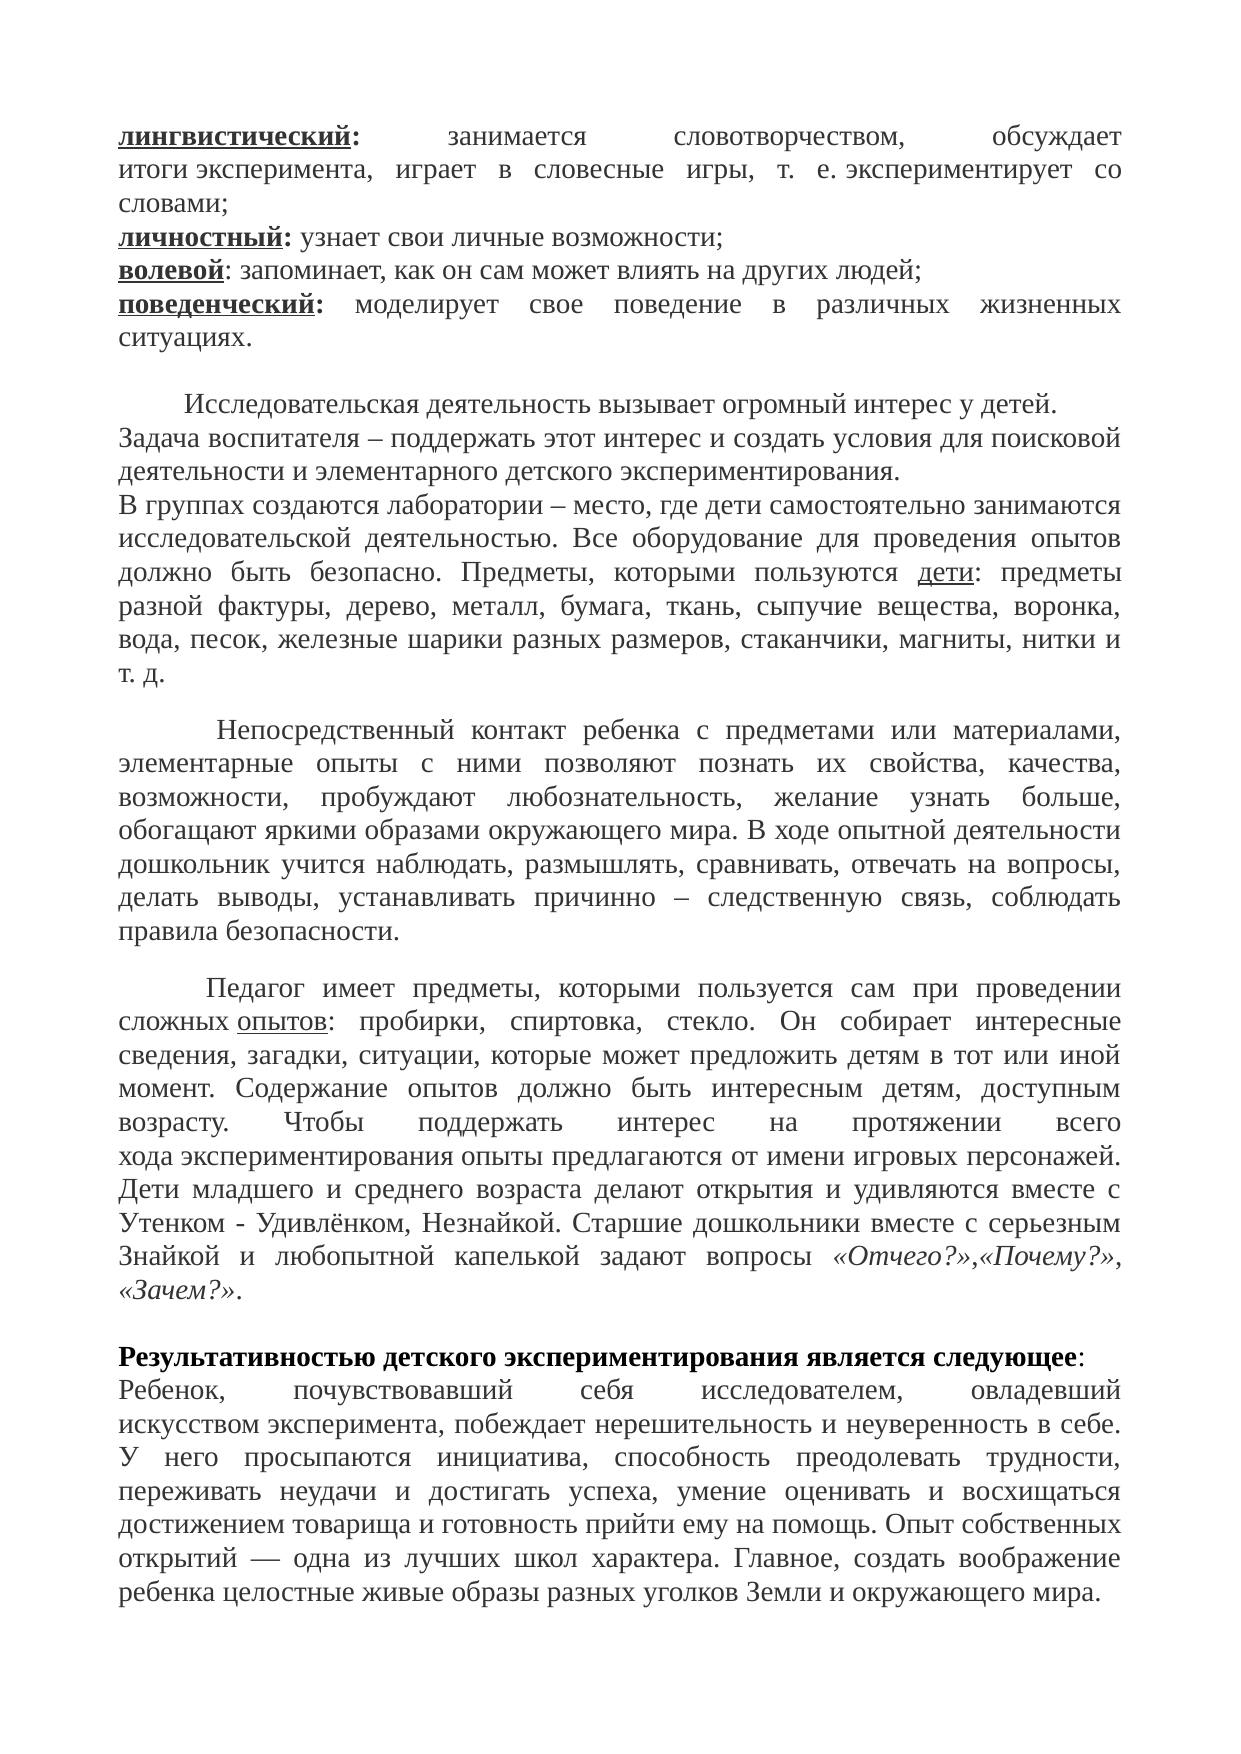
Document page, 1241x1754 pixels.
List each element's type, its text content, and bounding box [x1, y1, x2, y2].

text личностный: узнает свои личные возможности; [118, 219, 1122, 252]
text Исследовательская деятельность вызывает огромный интерес у детей. [118, 386, 1122, 420]
text лингвистический: занимается словотворчеством, обсуждает итоги эксперимента, играет в словесные игры, т. е. экспериментирует со словами; [118, 118, 1122, 219]
text Задача воспитателя – поддержать этот интерес и создать условия для поисковой деятельности и элементарного детского экспериментирования. [118, 420, 1122, 487]
text Результативностью детского экспериментирования является следующее: [118, 1339, 1122, 1372]
text поведенческий: моделирует свое поведение в различных жизненных ситуациях. [118, 286, 1122, 353]
text Педагог имеет предметы, которыми пользуется сам при проведении сложных опытов: пробирки, спиртовка, стекло. Он собирает интересные сведения, загадки, ситуации, которые может предложить детям в тот или иной момент. Содержание опытов должно быть интересным детям, доступным возрасту. Чтобы поддержать интерес на протяжении всего хода экспериментирования опыты предлагаются от имени игровых персонажей. Дети младшего и среднего возраста делают открытия и удивляются вместе с Утенком - Удивлёнком, Незнайкой. Старшие дошкольники вместе с серьезным Знайкой и любопытной капелькой задают вопросы «Отчего?»,«Почему?», «Зачем?». [118, 970, 1122, 1305]
text волевой: запоминает, как он сам может влиять на других людей; [118, 252, 1122, 286]
text Ребенок, почувствовавший себя исследователем, овладевший искусством эксперимента, побеждает нерешительность и неуверенность в себе. У него просыпаются инициатива, способность преодолевать трудности, переживать неудачи и достигать успеха, умение оценивать и восхищаться достижением товарища и готовность прийти ему на помощь. Опыт собственных открытий — одна из лучших школ характера. Главное, создать воображение ребенка целостные живые образы разных уголков Земли и окружающего мира. [118, 1372, 1122, 1607]
text В группах создаются лаборатории – место, где дети самостоятельно занимаются исследовательской деятельностью. Все оборудование для проведения опытов должно быть безопасно. Предметы, которыми пользуются дети: предметы разной фактуры, дерево, металл, бумага, ткань, сыпучие вещества, воронка, вода, песок, железные шарики разных размеров, стаканчики, магниты, нитки и т. д. [118, 487, 1122, 688]
text Непосредственный контакт ребенка с предметами или материалами, элементарные опыты с ними позволяют познать их свойства, качества, возможности, пробуждают любознательность, желание узнать больше, обогащают яркими образами окружающего мира. В ходе опытной деятельности дошкольник учится наблюдать, размышлять, сравнивать, отвечать на вопросы, делать выводы, устанавливать причинно – следственную связь, соблюдать правила безопасности. [118, 712, 1122, 947]
